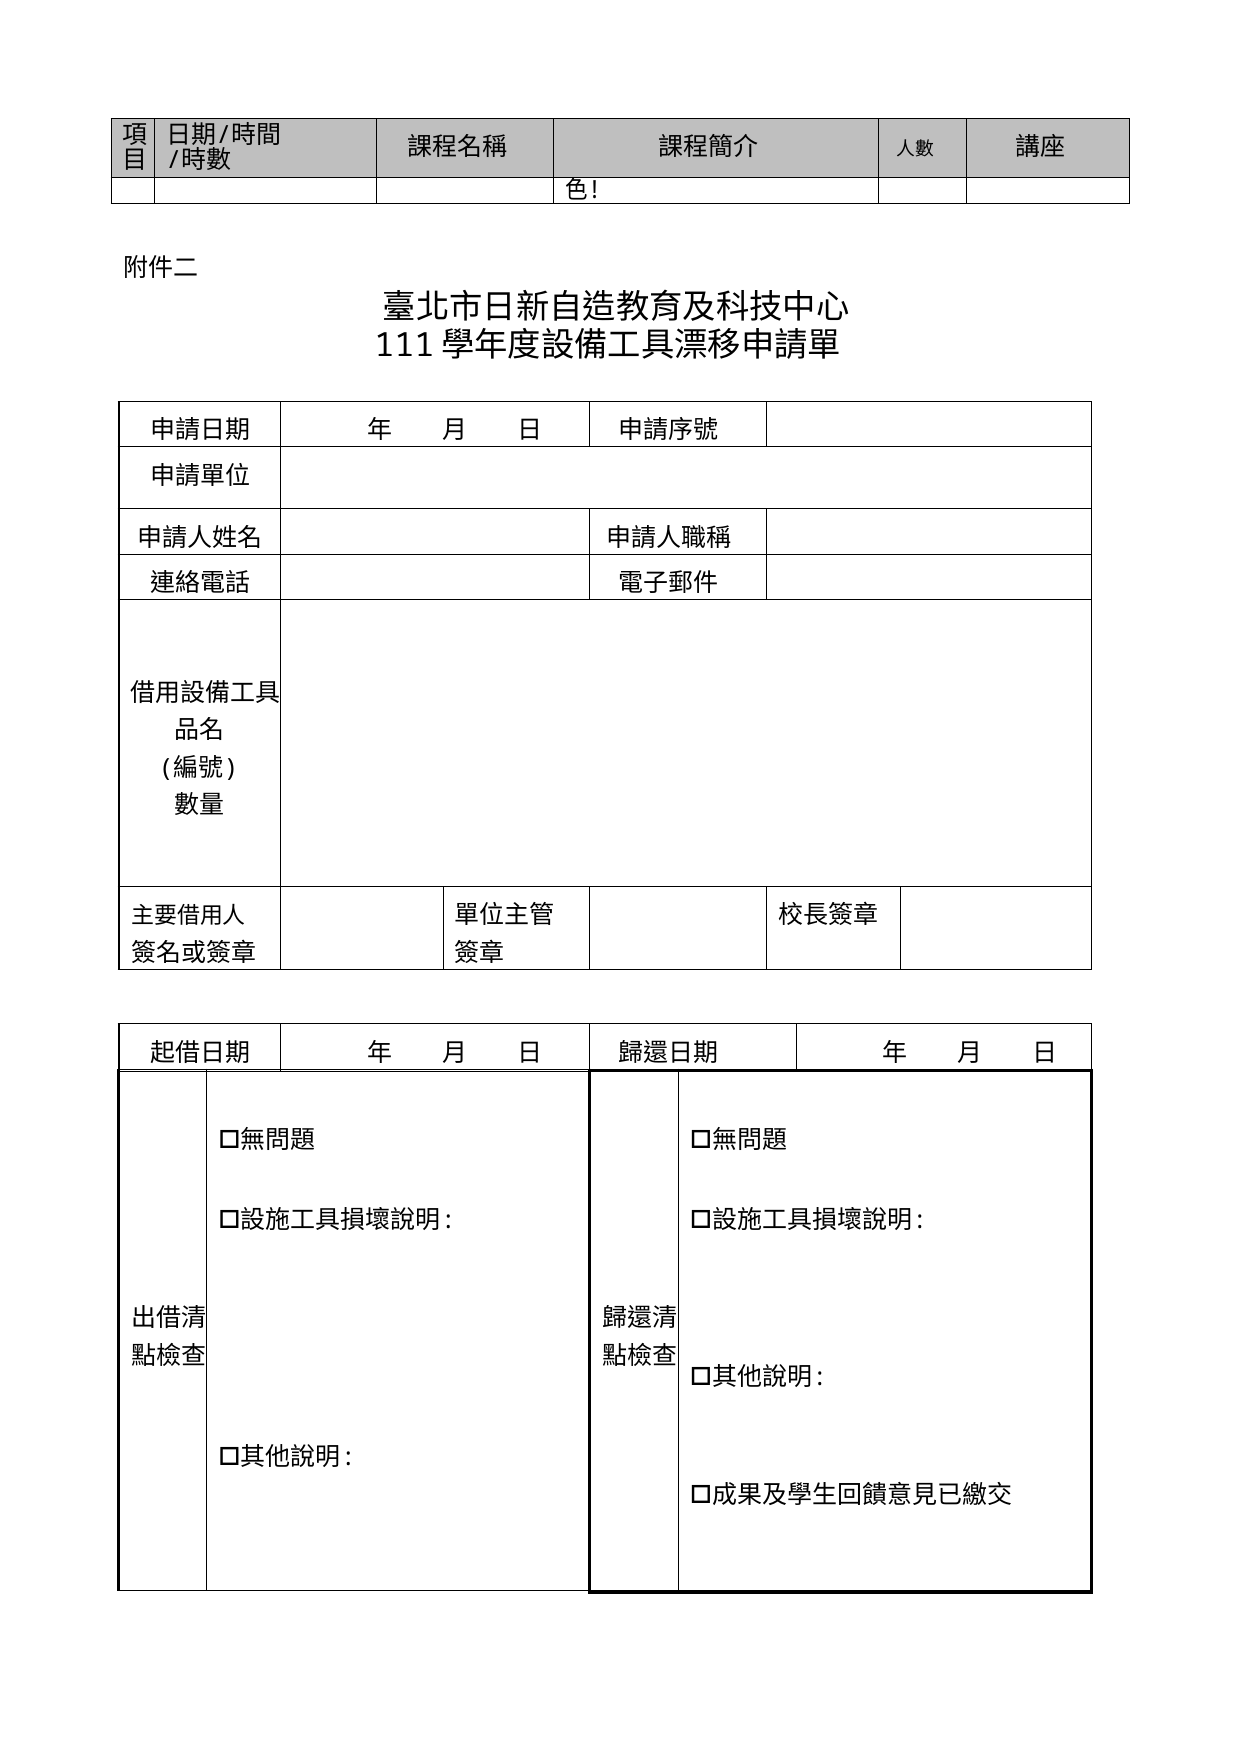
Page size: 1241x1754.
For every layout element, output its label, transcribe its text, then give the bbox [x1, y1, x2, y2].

table_header 項目 [112, 119, 154, 177]
table_cell [281, 555, 589, 599]
table_cell [590, 447, 1091, 508]
table_cell 電子郵件 [590, 555, 766, 599]
table_cell [281, 509, 589, 553]
table_cell 出借清點檢查 [120, 1072, 206, 1590]
table_cell [767, 555, 1091, 599]
table_cell [377, 178, 553, 203]
table_cell 色! [554, 178, 878, 203]
table_cell 申請單位 [120, 447, 280, 508]
table_cell [112, 178, 154, 203]
table_cell 校長簽章 [767, 887, 900, 969]
table_header 申請序號 [590, 402, 766, 446]
table_header 歸還日期 [590, 1024, 796, 1068]
table_header [767, 402, 1091, 446]
table_header 講座 [967, 119, 1129, 177]
table_cell 申請人姓名 [120, 509, 280, 553]
table_cell [590, 887, 766, 969]
table_cell 連絡電話 [120, 555, 280, 599]
subtitle 111學年度設備工具漂移申請單 [118, 326, 1113, 363]
table_cell 歸還清點檢查 [591, 1072, 678, 1590]
table_cell 借用設備工具品名 (編號) 數量 [120, 600, 280, 886]
table_cell [879, 178, 966, 203]
table_cell [155, 178, 376, 203]
table_cell [590, 600, 1091, 886]
subtitle 臺北市日新自造教育及科技中心 [118, 288, 1113, 326]
table_header 年 月 日 [281, 402, 589, 446]
table_header 年 月 日 [797, 1024, 1091, 1068]
table_header 課程簡介 [554, 119, 878, 177]
table_cell [767, 509, 1091, 553]
text 附件二 [118, 246, 1122, 284]
table_cell [281, 447, 589, 508]
table_cell [281, 600, 589, 886]
table_cell [281, 887, 443, 969]
table_cell 單位主管 簽章 [444, 887, 589, 969]
table_header 起借日期 [120, 1024, 280, 1068]
table_cell 申請人職稱 [590, 509, 766, 553]
table_header 課程名稱 [377, 119, 553, 177]
table_header 人數 [879, 119, 966, 177]
table_header 日期/時間 /時數 [155, 119, 376, 177]
table_cell 無問題 設施工具損壞說明: 其他說明: [207, 1072, 588, 1590]
table_header 申請日期 [120, 402, 280, 446]
table_cell 主要借用人 簽名或簽章 [120, 887, 280, 969]
table_cell [901, 887, 1091, 969]
table_cell [967, 178, 1129, 203]
table_header 年 月 日 [281, 1024, 589, 1068]
table_cell 無問題 設施工具損壞說明: 其他說明: 成果及學生回饋意見已繳交 [679, 1072, 1090, 1590]
